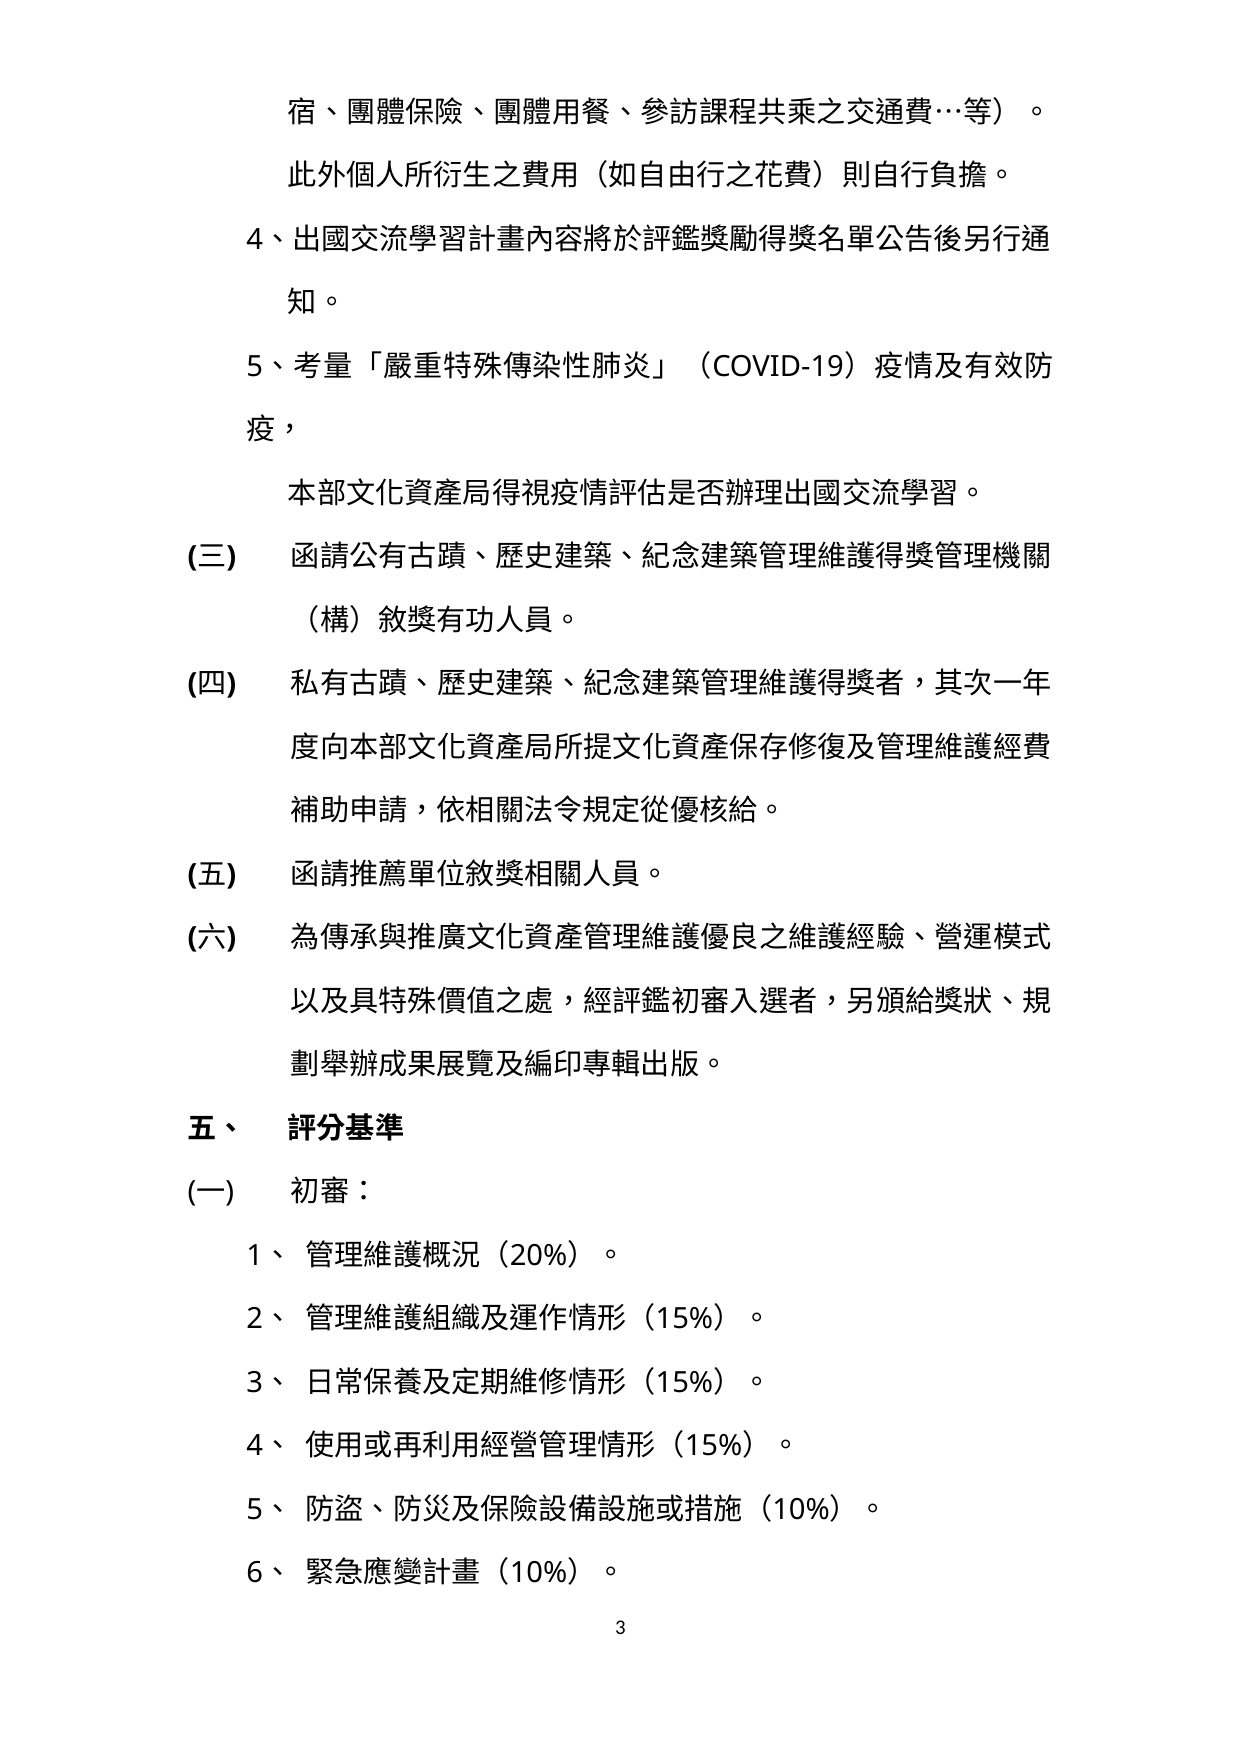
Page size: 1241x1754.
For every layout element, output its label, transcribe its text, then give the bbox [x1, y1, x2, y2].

list 函請公有古蹟、歷史建築、紀念建築管理維護得獎管理機關（構）敘獎有功人員。 [187, 533, 1053, 639]
list 5、考量「嚴重特殊傳染性肺炎」（COVID-19）疫情及有效防疫， [246, 342, 1053, 448]
list 防盜、防災及保險設備設施或措施（10%）。 [246, 1485, 1053, 1528]
list 函請推薦單位敘獎相關人員。 [187, 850, 1053, 893]
list 管理維護組織及運作情形（15%）。 [246, 1295, 1053, 1337]
list 緊急應變計畫（10%）。 [246, 1549, 1053, 1591]
list 4、出國交流學習計畫內容將於評鑑獎勵得獎名單公告後另行通 [246, 215, 1053, 258]
list 評分基準 [187, 1104, 1053, 1146]
list 使用或再利用經營管理情形（15%）。 [246, 1422, 1053, 1464]
list 管理維護概況（20%）。 [246, 1231, 1053, 1273]
list 私有古蹟、歷史建築、紀念建築管理維護得獎者，其次一年度向本部文化資產局所提文化資產保存修復及管理維護經費補助申請，依相關法令規定從優核給。 [187, 660, 1053, 829]
list 宿、團體保險、團體用餐、參訪課程共乘之交通費…等）。此外個人所衍生之費用（如自由行之花費）則自行負擔。 [288, 88, 1053, 194]
list 本部文化資產局得視疫情評估是否辦理出國交流學習。 [288, 469, 1053, 512]
list 為傳承與推廣文化資產管理維護優良之維護經驗、營運模式以及具特殊價值之處，經評鑑初審入選者，另頒給獎狀、規劃舉辦成果展覽及編印專輯出版。 [187, 914, 1053, 1083]
list 初審： [187, 1168, 1053, 1210]
list 知。 [288, 279, 1053, 321]
list 日常保養及定期維修情形（15%）。 [246, 1358, 1053, 1401]
